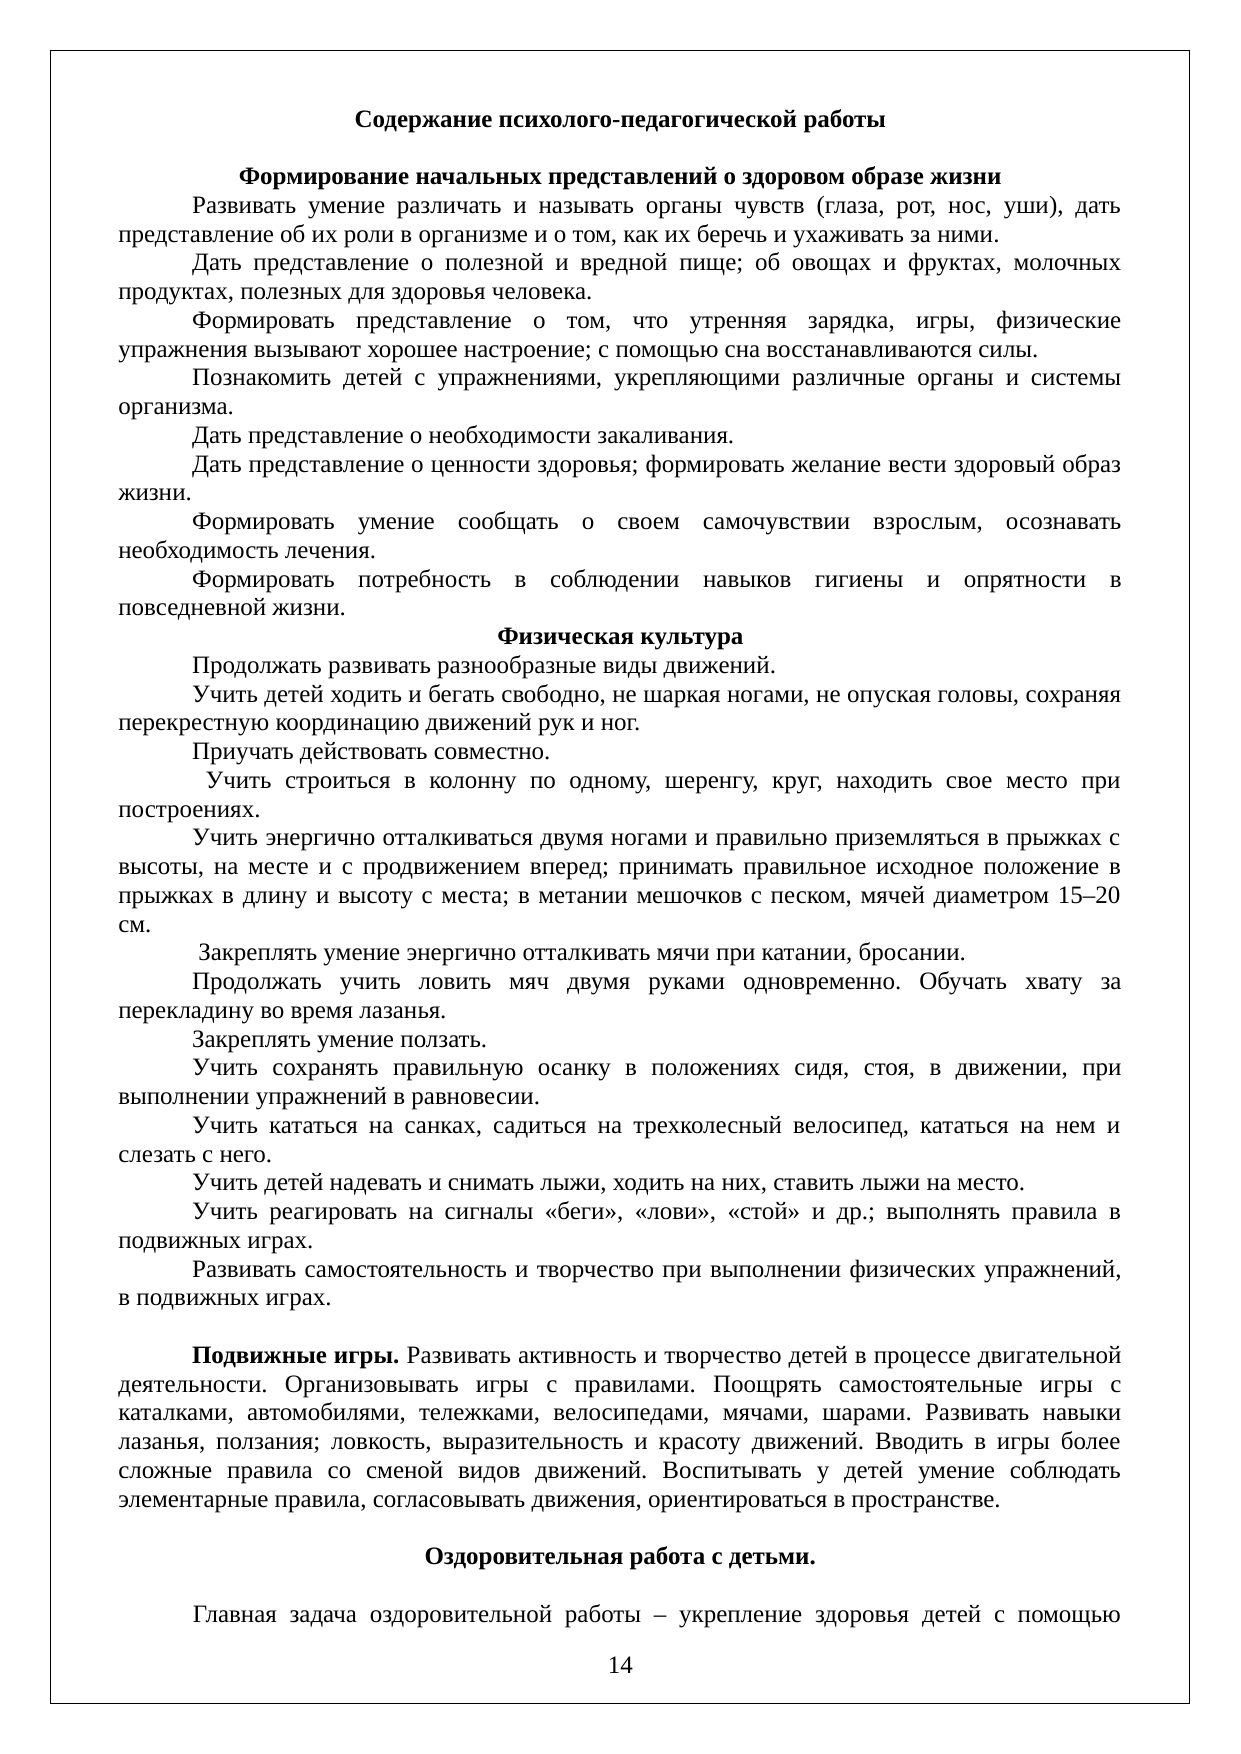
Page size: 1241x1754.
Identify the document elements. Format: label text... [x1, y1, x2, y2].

text Учить реагировать на сигналы «беги», «лови», «стой» и др.; выполнять правила в подвижных играх. [118, 1196, 1122, 1254]
text Главная задача оздоровительной работы – укрепление здоровья детей с помощью [118, 1599, 1122, 1627]
text Оздоровительная работа с детьми. [118, 1541, 1122, 1570]
text Дать представление о необходимости закаливания. [118, 420, 1122, 449]
text Продолжать учить ловить мяч двумя руками одновременно. Обучать хвату за перекладину во время лазанья. [118, 966, 1122, 1024]
text Развивать самостоятельность и творчество при выполнении физических упражнений, в подвижных играх. [118, 1254, 1122, 1311]
text Физическая культура [118, 621, 1122, 650]
text Содержание психолого-педагогической работы [118, 104, 1122, 132]
text Учить кататься на санках, садиться на трехколесный велосипед, кататься на нем и слезать с него. [118, 1110, 1122, 1167]
text Формировать умение сообщать о своем самочувствии взрослым, осознавать необходимость лечения. [118, 506, 1122, 564]
text Приучать действовать совместно. [118, 736, 1122, 765]
text Продолжать развивать разнообразные виды движений. [118, 650, 1122, 679]
text Учить сохранять правильную осанку в положениях сидя, стоя, в движении, при выполнении упражнений в равновесии. [118, 1052, 1122, 1110]
text Подвижные игры. Развивать активность и творчество детей в процессе двигательной деятельности. Организовывать игры с правилами. Поощрять самостоятельные игры с каталками, автомобилями, тележками, велосипедами, мячами, шарами. Развивать навыки лазанья, ползания; ловкость, выразительность и красоту движений. Вводить в игры более сложные правила со сменой видов движений. Воспитывать у детей умение соблюдать элементарные правила, согласовывать движения, ориентироваться в пространстве. [118, 1340, 1122, 1512]
text Учить детей ходить и бегать свободно, не шаркая ногами, не опуская головы, сохраняя перекрестную координацию движений рук и ног. [118, 679, 1122, 736]
text Дать представление о полезной и вредной пище; об овощах и фруктах, молочных продуктах, полезных для здоровья человека. [118, 247, 1122, 305]
text Формирование начальных представлений о здоровом образе жизни [118, 161, 1122, 190]
text Формировать представление о том, что утренняя зарядка, игры, физические упражнения вызывают хорошее настроение; с помощью сна восстанавливаются силы. [118, 305, 1122, 362]
text Дать представление о ценности здоровья; формировать желание вести здоровый образ жизни. [118, 449, 1122, 506]
text Учить энергично отталкиваться двумя ногами и правильно приземляться в прыжках с высоты, на месте и с продвижением вперед; принимать правильное исходное положение в прыжках в длину и высоту с места; в метании мешочков с песком, мячей диаметром 15–20 см. [118, 822, 1122, 937]
text Учить строиться в колонну по одному, шеренгу, круг, находить свое место при построениях. [118, 765, 1122, 822]
text Развивать умение различать и называть органы чувств (глаза, рот, нос, уши), дать представление об их роли в организме и о том, как их беречь и ухаживать за ними. [118, 190, 1122, 247]
text Формировать потребность в соблюдении навыков гигиены и опрятности в повседневной жизни. [118, 564, 1122, 621]
text Закреплять умение энергично отталкивать мячи при катании, бросании. [118, 937, 1122, 966]
text Закреплять умение ползать. [118, 1024, 1122, 1052]
text Познакомить детей с упражнениями, укрепляющими различные органы и системы организма. [118, 362, 1122, 420]
text Учить детей надевать и снимать лыжи, ходить на них, ставить лыжи на место. [118, 1167, 1122, 1196]
